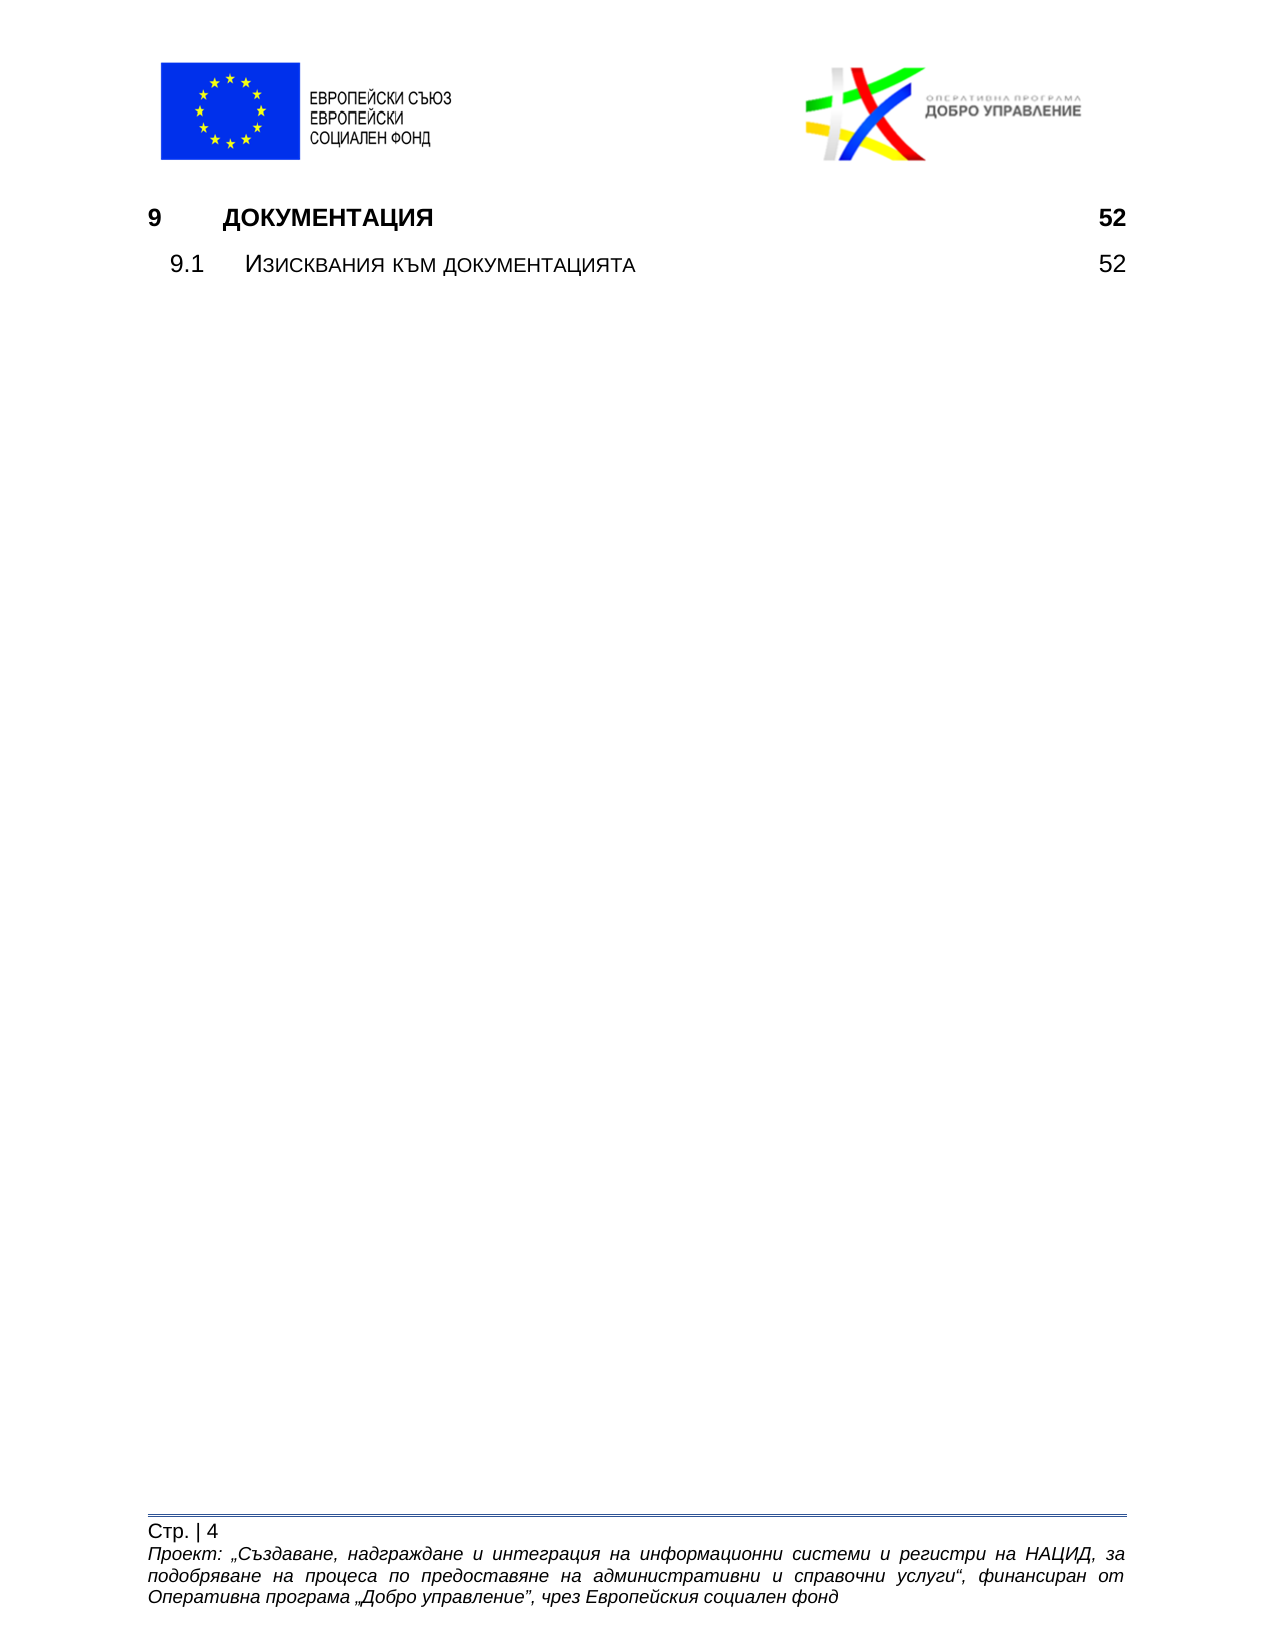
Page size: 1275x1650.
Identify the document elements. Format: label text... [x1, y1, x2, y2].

text 9 ДОКУМЕНТАЦИЯ 52 [148, 203, 1127, 232]
text 9.1 Изисквания към документацията 52 [169, 249, 1127, 278]
